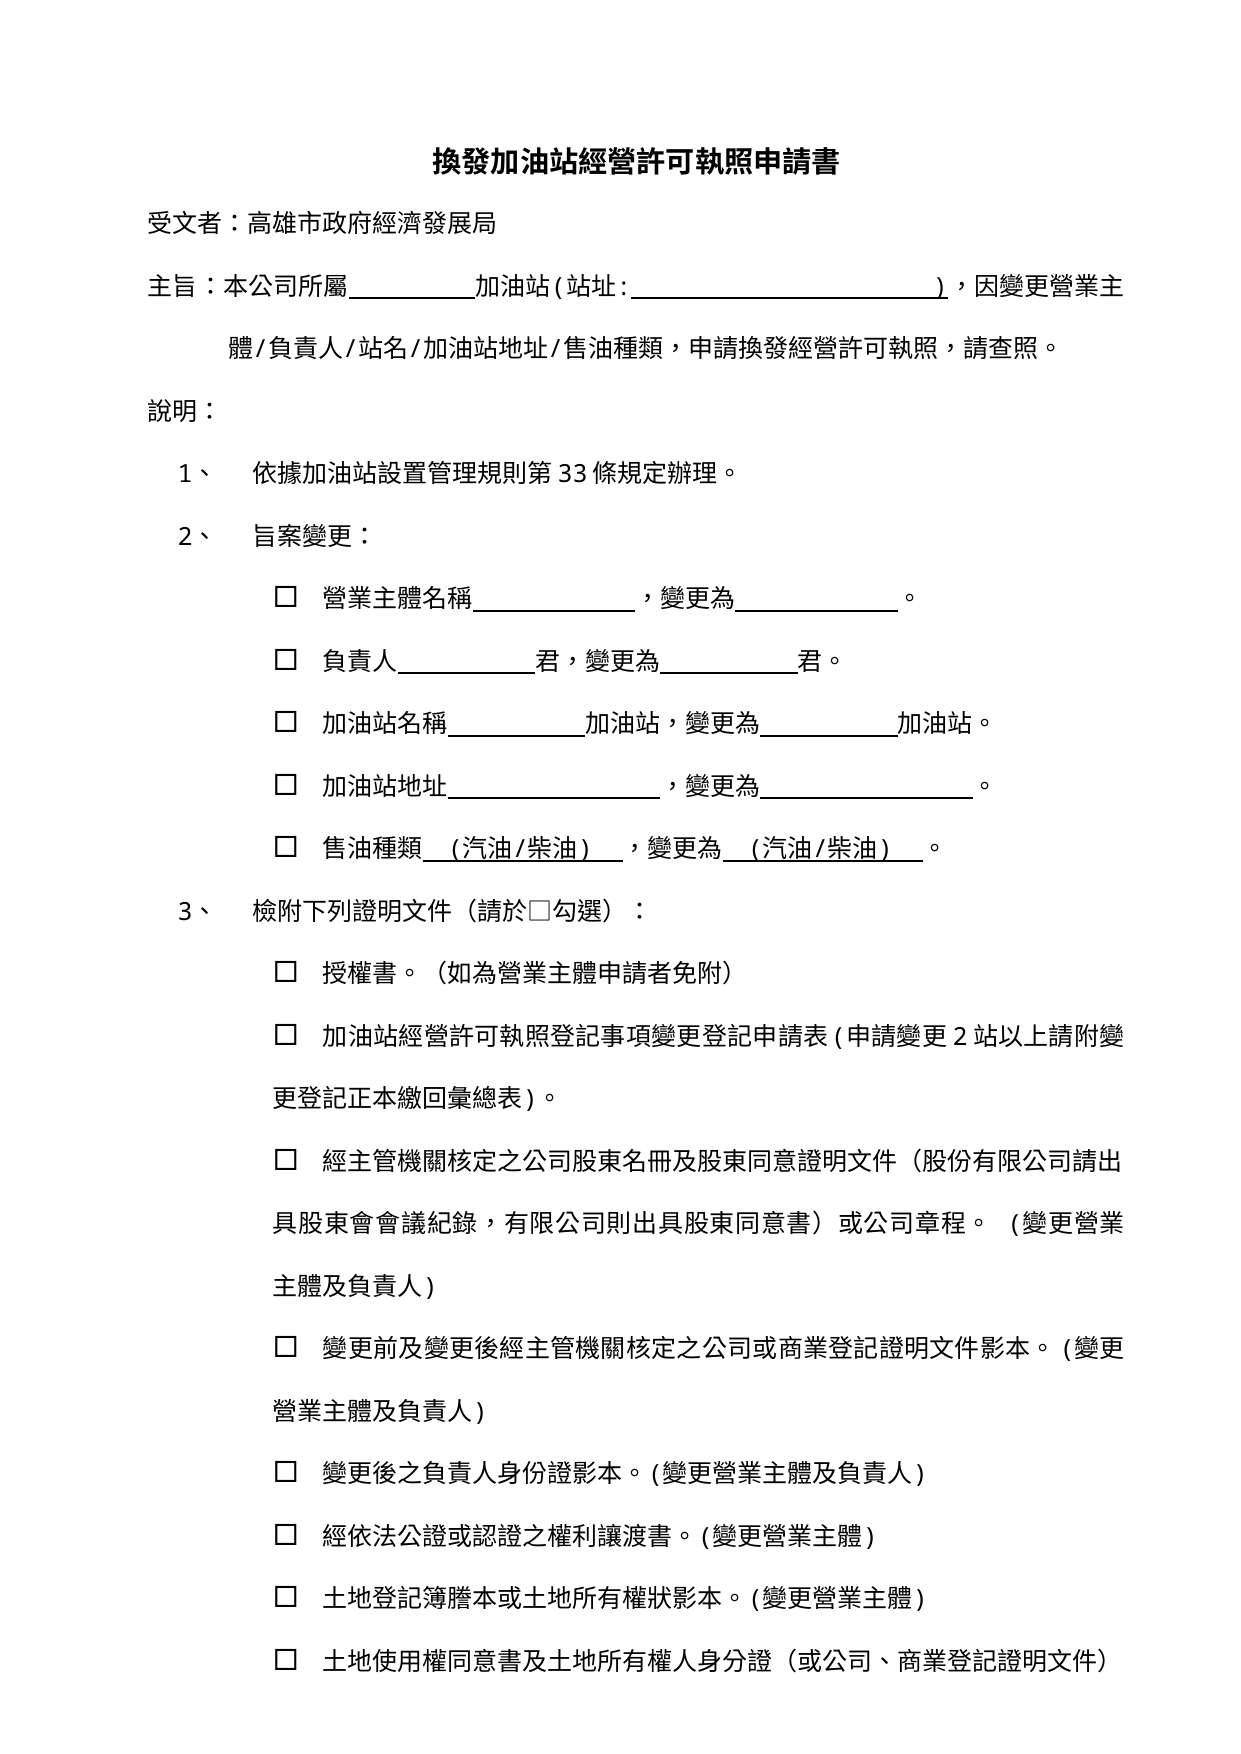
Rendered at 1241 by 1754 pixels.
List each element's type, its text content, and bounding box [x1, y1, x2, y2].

list 土地登記簿謄本或土地所有權狀影本。(變更營業主體) [273, 1555, 1125, 1618]
list 售油種類 (汽油/柴油) ，變更為 (汽油/柴油) 。 [273, 805, 1125, 868]
list 旨案變更： [177, 493, 1125, 555]
list 加油站經營許可執照登記事項變更登記申請表(申請變更2站以上請附變更登記正本繳回彙總表)。 [273, 993, 1125, 1118]
list 經主管機關核定之公司股東名冊及股東同意證明文件（股份有限公司請出具股東會會議紀錄，有限公司則出具股東同意書）或公司章程。 (變更營業主體及負責人) [273, 1118, 1125, 1305]
list 負責人 君，變更為 君。 [273, 618, 1125, 680]
text 說明： [148, 368, 1125, 430]
list 變更前及變更後經主管機關核定之公司或商業登記證明文件影本。(變更營業主體及負責人) [273, 1305, 1125, 1430]
text 受文者：高雄市政府經濟發展局 [148, 180, 1125, 243]
list 土地使用權同意書及土地所有權人身分證（或公司、商業登記證明文件） [273, 1618, 1125, 1680]
list 營業主體名稱 ，變更為 。 [273, 555, 1125, 618]
list 檢附下列證明文件（請於□勾選）： [177, 868, 1125, 930]
list 經依法公證或認證之權利讓渡書。(變更營業主體) [273, 1493, 1125, 1555]
text 主旨：本公司所屬 加油站(站址: )，因變更營業主體/負責人/站名/加油站地址/售油種類，申請換發經營許可執照，請查照。 [148, 243, 1125, 368]
text 換發加油站經營許可執照申請書 [148, 118, 1125, 180]
list 加油站地址 ，變更為 。 [273, 743, 1125, 805]
list 授權書。（如為營業主體申請者免附） [273, 930, 1125, 993]
list 加油站名稱 加油站，變更為 加油站。 [273, 680, 1125, 743]
list 變更後之負責人身份證影本。(變更營業主體及負責人) [273, 1430, 1125, 1493]
list 依據加油站設置管理規則第33條規定辦理。 [177, 430, 1125, 493]
